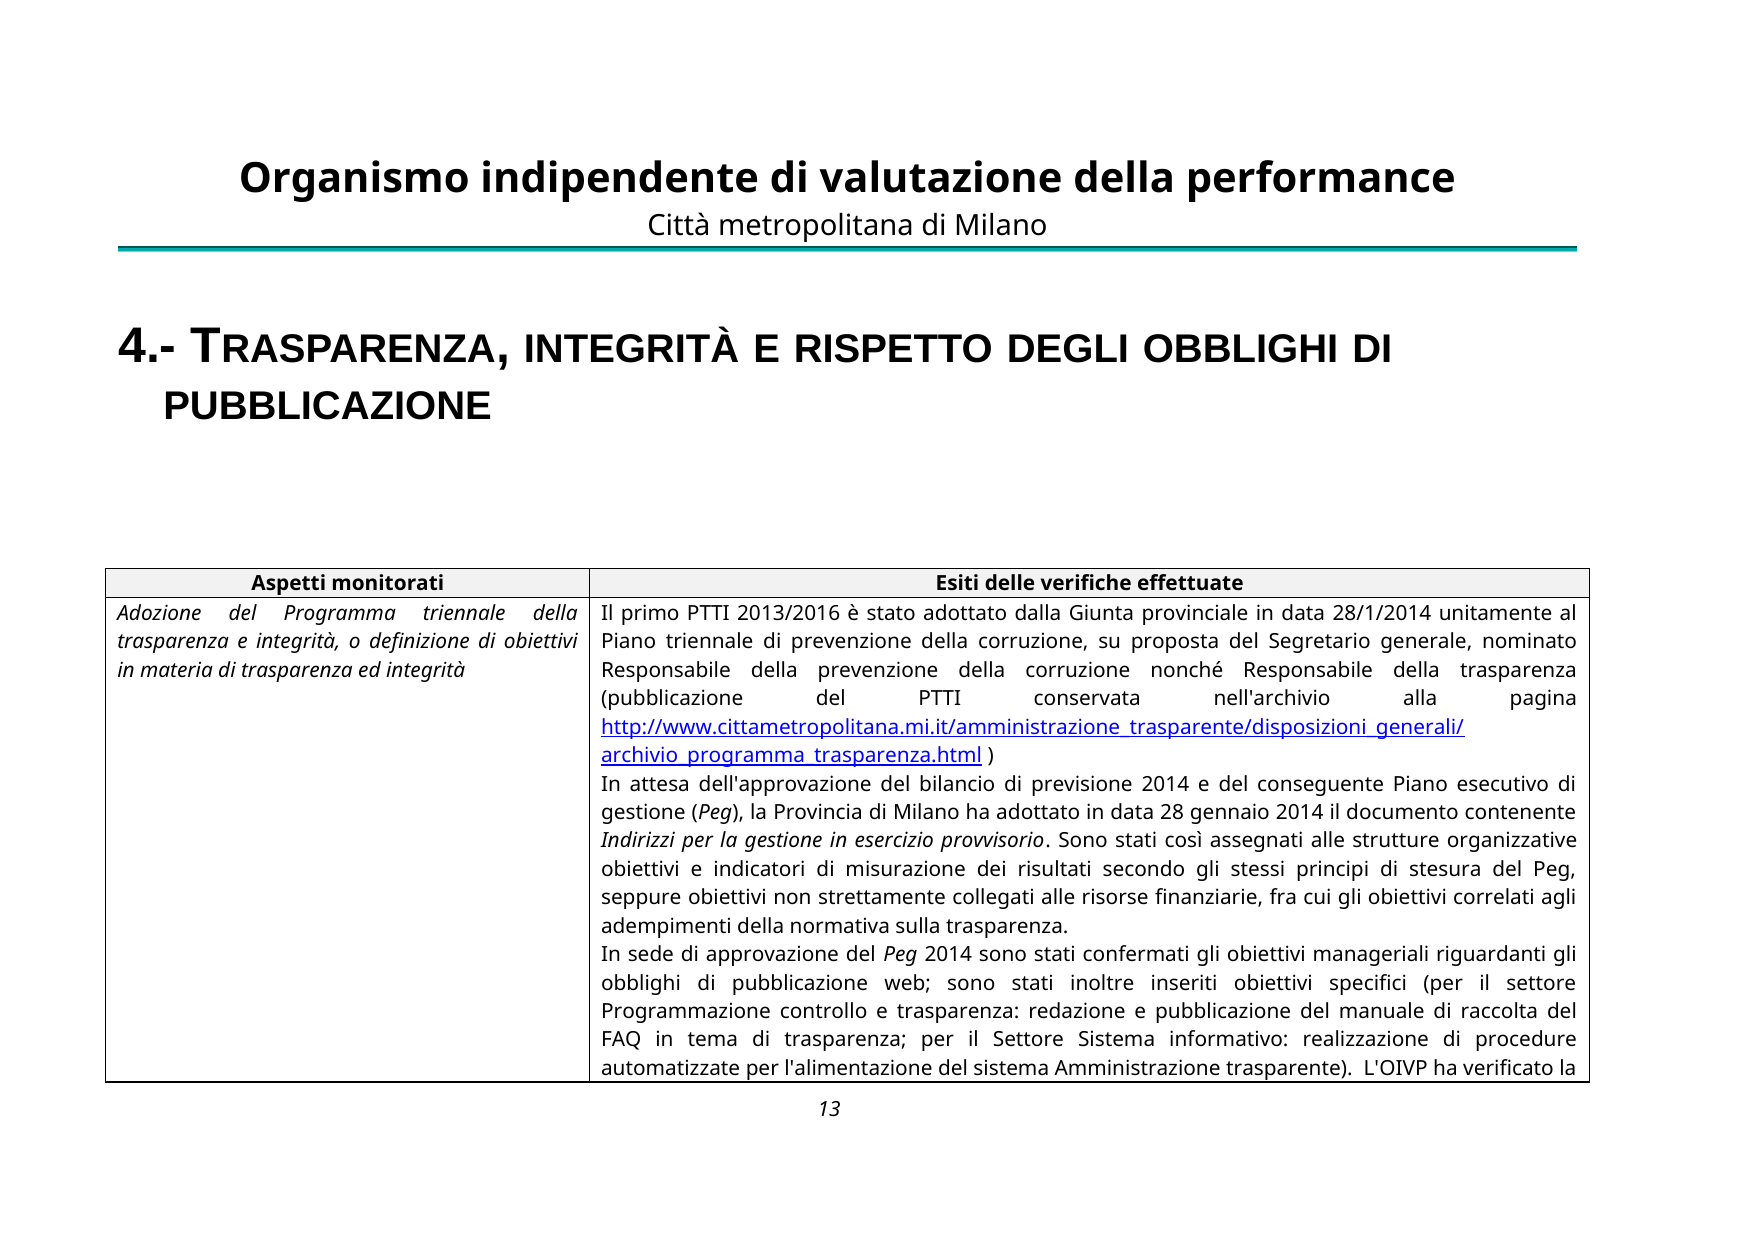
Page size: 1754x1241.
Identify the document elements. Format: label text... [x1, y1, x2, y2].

table_cell Il primo PTTI 2013/2016 è stato adottato dalla Giunta provinciale in data 28/1/2014 unitamente al Piano triennale di prevenzione della corruzione, su proposta del Segretario generale, nominato Responsabile della prevenzione della corruzione nonché Responsabile della trasparenza (pubblicazione del PTTI conservata nell'archivio alla pagina http://www.cittametropolitana.mi.it/amministrazione_trasparente/disposizioni_generali/archivio_programma_trasparenza.html ) In attesa dell'approvazione del bilancio di previsione 2014 e del conseguente Piano esecutivo di gestione (Peg), la Provincia di Milano ha adottato in data 28 gennaio 2014 il documento contenente Indirizzi per la gestione in esercizio provvisorio. Sono stati così assegnati alle strutture organizzative obiettivi e indicatori di misurazione dei risultati secondo gli stessi principi di stesura del Peg, seppure obiettivi non strettamente collegati alle risorse finanziarie, fra cui gli obiettivi correlati agli adempimenti della normativa sulla trasparenza. In sede di approvazione del Peg 2014 sono stati confermati gli obiettivi manageriali riguardanti gli obblighi di pubblicazione web; sono stati inoltre inseriti obiettivi specifici (per il settore Programmazione controllo e trasparenza: redazione e pubblicazione del manuale di raccolta del FAQ in tema di trasparenza; per il Settore Sistema informativo: realizzazione di procedure automatizzate per l'alimentazione del sistema Amministrazione trasparente). L'OIVP ha verificato la [590, 598, 1589, 1081]
table_cell Adozione del Programma triennale della trasparenza e integrità, o definizione di obiettivi in materia di trasparenza ed integrità [106, 598, 589, 1081]
table_header Esiti delle verifiche effettuate [590, 569, 1589, 597]
subtitle Trasparenza, integrità e rispetto degli obblighi di pubblicazione [118, 315, 1577, 430]
table_header Aspetti monitorati [106, 569, 589, 597]
